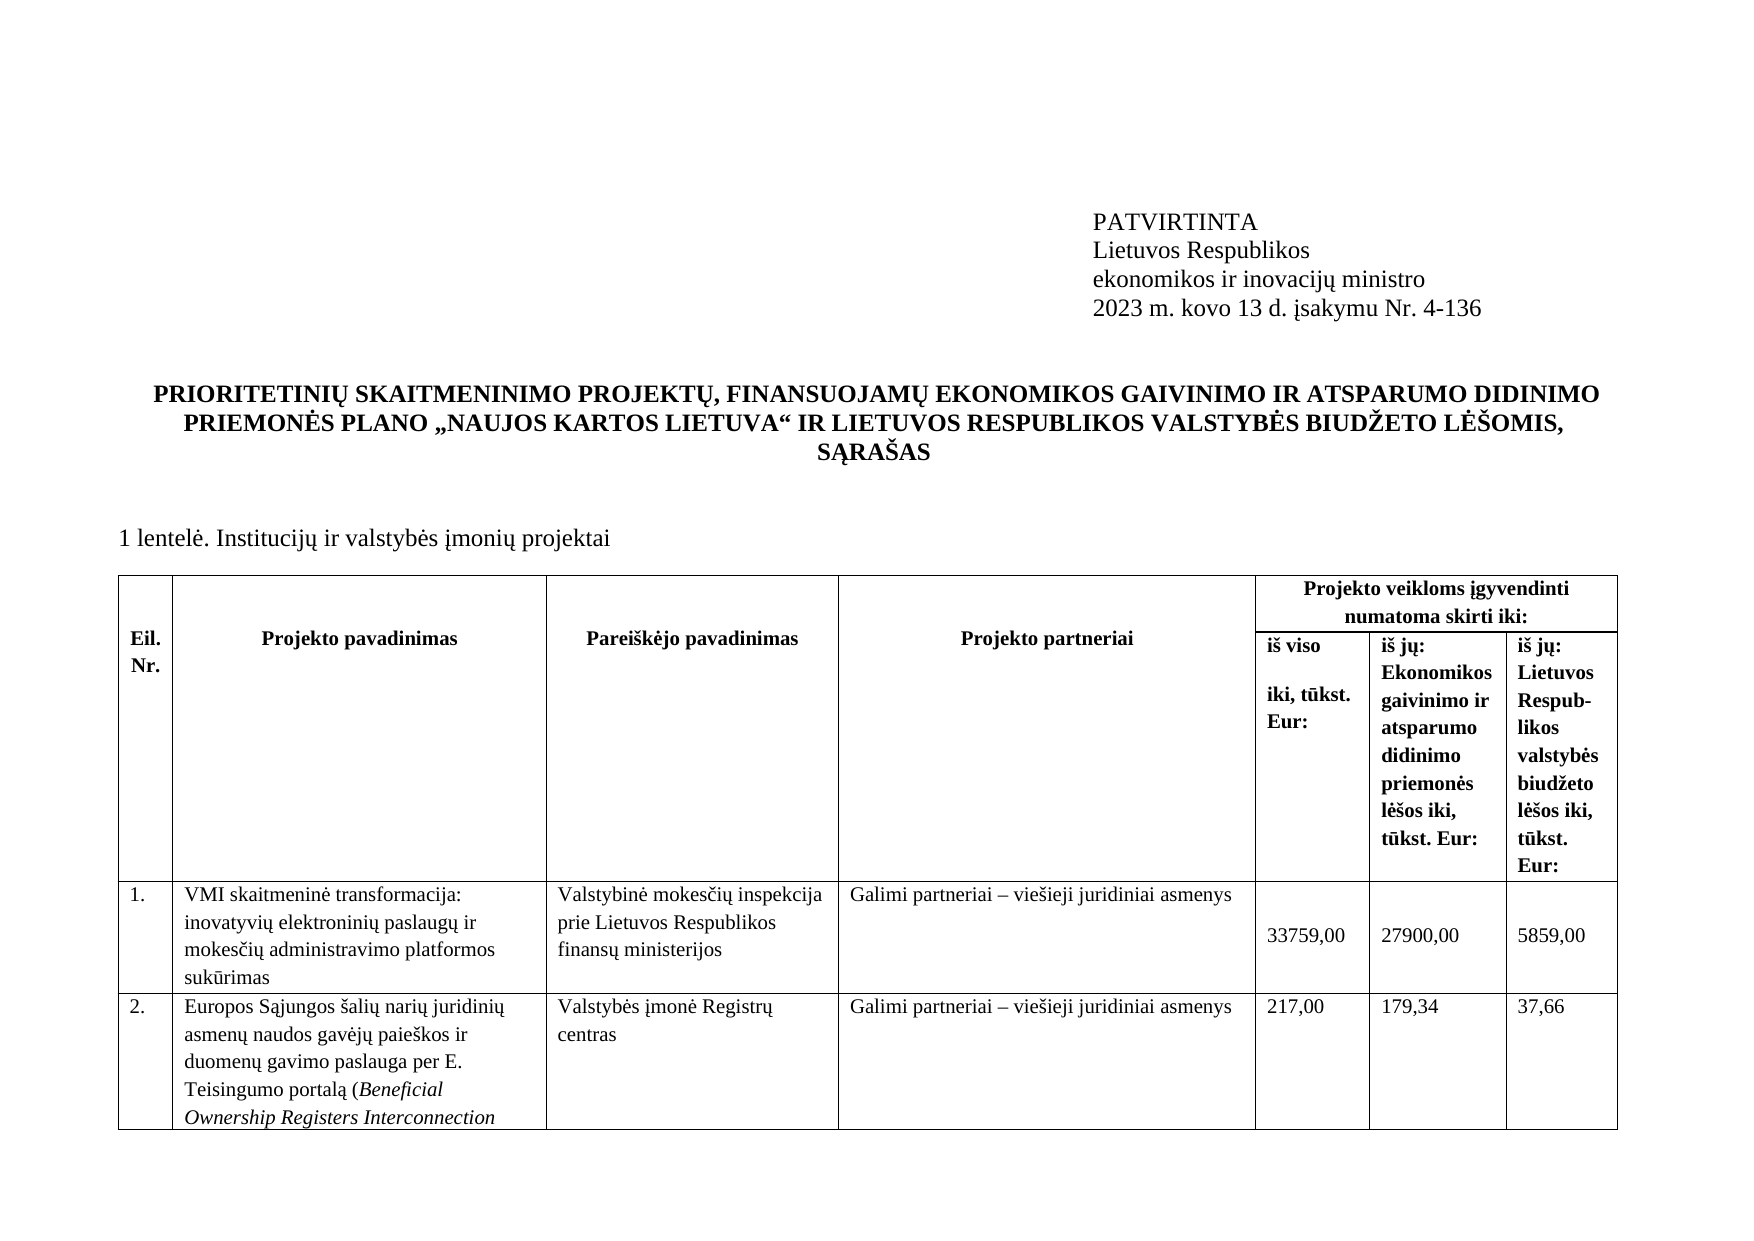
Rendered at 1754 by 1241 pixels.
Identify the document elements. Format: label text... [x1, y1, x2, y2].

table_cell iš jų: Lietuvos Respub-likos valstybės biudžeto lėšos iki, tūkst. Eur: [1507, 633, 1617, 881]
table_cell Galimi partneriai – viešieji juridiniai asmenys [839, 994, 1255, 1129]
table_cell iš jų: Ekonomikos gaivinimo ir atsparumo didinimo priemonės lėšos iki, tūkst. Eur: [1370, 633, 1506, 881]
table_cell 5859,00 [1507, 882, 1617, 993]
table_header Projekto pavadinimas [173, 576, 546, 881]
table_cell 2. [119, 994, 172, 1129]
table_header Projekto partneriai [839, 576, 1255, 881]
table_cell 27900,00 [1370, 882, 1506, 993]
text Lietuvos Respublikos [1093, 235, 1636, 264]
table_cell 37,66 [1507, 994, 1617, 1129]
text 2023 m. kovo 13 d. įsakymu Nr. 4-136 [1093, 293, 1636, 322]
table_cell 33759,00 [1256, 882, 1369, 993]
text PATVIRTINTA [1093, 207, 1636, 235]
table_cell Europos Sąjungos šalių narių juridinių asmenų naudos gavėjų paieškos ir duomenų gavimo paslauga per E. Teisingumo portalą (Beneficial Ownership Registers Interconnection [173, 994, 546, 1129]
table_header Eil. Nr. [119, 576, 172, 881]
table_cell Valstybės įmonė Registrų centras [547, 994, 838, 1129]
text PRIORITETINIŲ SKAITMENINIMO PROJEKTŲ, FINANSUOJAMŲ EKONOMIKOS GAIVINIMO IR ATSPARUMO DIDINIMO PRIEMONĖS PLANO „NAUJOS KARTOS LIETUVA“ IR LIETUVOS RESPUBLIKOS VALSTYBĖS BIUDŽETO LĖŠOMIS, [118, 379, 1636, 437]
table_header Projekto veikloms įgyvendinti numatoma skirti iki: [1256, 576, 1617, 631]
table_cell Valstybinė mokesčių inspekcija prie Lietuvos Respublikos finansų ministerijos [547, 882, 838, 993]
table_header Pareiškėjo pavadinimas [547, 576, 838, 881]
table_cell VMI skaitmeninė transformacija: inovatyvių elektroninių paslaugų ir mokesčių administravimo platformos sukūrimas [173, 882, 546, 993]
table_cell 1. [119, 882, 172, 993]
table_cell Galimi partneriai – viešieji juridiniai asmenys [839, 882, 1255, 993]
text 1 lentelė. Institucijų ir valstybės įmonių projektai [118, 523, 1636, 552]
text ekonomikos ir inovacijų ministro [1093, 264, 1636, 293]
table_cell 179,34 [1370, 994, 1506, 1129]
table_cell iš viso iki, tūkst. Eur: [1256, 633, 1369, 881]
table_cell 217,00 [1256, 994, 1369, 1129]
text SĄRAŠAS [118, 437, 1636, 465]
